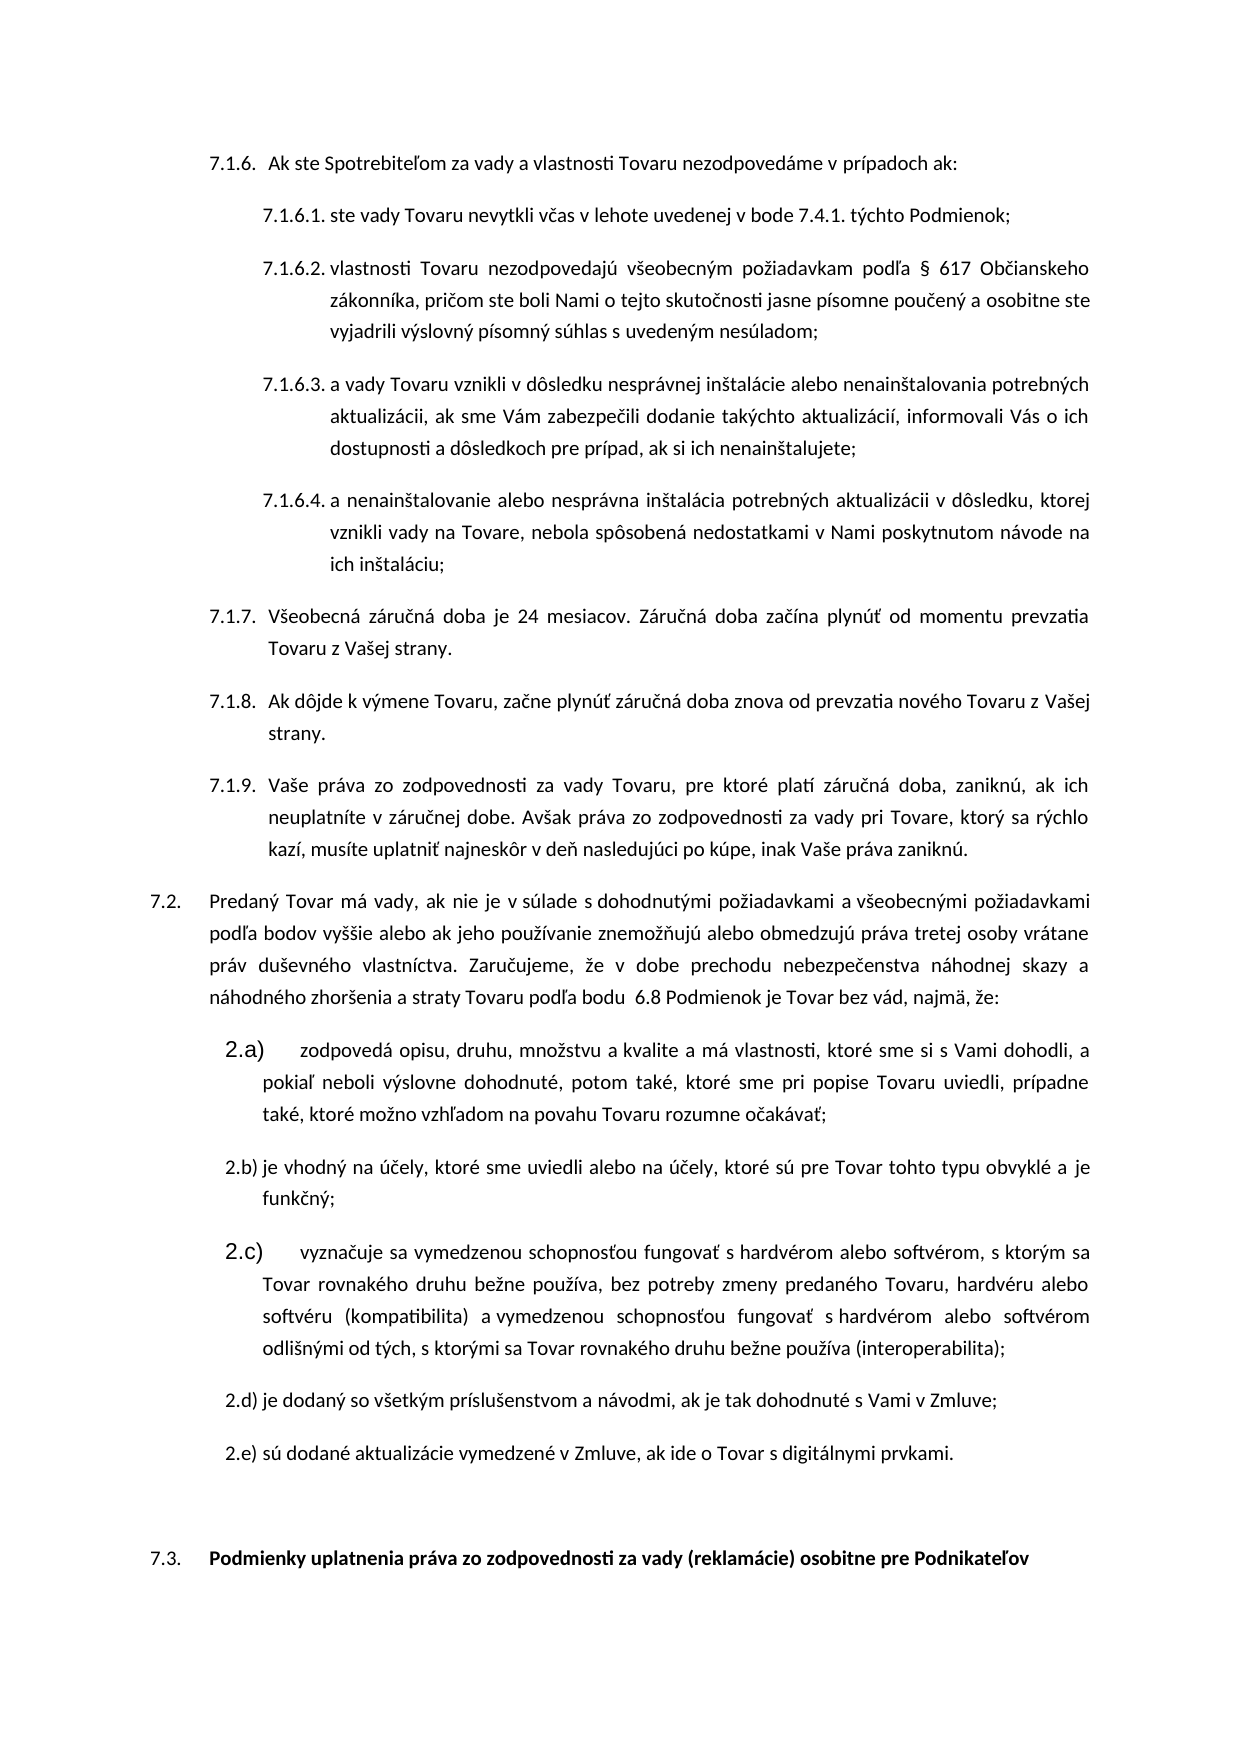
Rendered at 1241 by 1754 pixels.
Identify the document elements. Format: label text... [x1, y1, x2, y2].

list vyznačuje sa vymedzenou schopnosťou fungovať s hardvérom alebo softvérom, s ktorým sa Tovar rovnakého druhu bežne používa, bez potreby zmeny predaného Tovaru, hardvéru alebo softvéru (kompatibilita) a vymedzenou schopnosťou fungovať s hardvérom alebo softvérom odlišnými od tých, s ktorými sa Tovar rovnakého druhu bežne používa (interoperabilita); [225, 1238, 1090, 1360]
list a vady Tovaru vznikli v dôsledku nesprávnej inštalácie alebo nenainštalovania potrebných aktualizácii, ak sme Vám zabezpečili dodanie takýchto aktualizácií, informovali Vás o ich dostupnosti a dôsledkoch pre prípad, ak si ich nenainštalujete; [262, 371, 1090, 460]
list je dodaný so všetkým príslušenstvom a návodmi, ak je tak dohodnuté s Vami v Zmluve; [225, 1387, 1090, 1413]
list je vhodný na účely, ktoré sme uviedli alebo na účely, ktoré sú pre Tovar tohto typu obvyklé a je funkčný; [225, 1154, 1090, 1211]
list vlastnosti Tovaru nezodpovedajú všeobecným požiadavkam podľa § 617 Občianskeho zákonníka, pričom ste boli Nami o tejto skutočnosti jasne písomne poučený a osobitne ste vyjadrili výslovný písomný súhlas s uvedeným nesúladom; [262, 255, 1090, 344]
list Podmienky uplatnenia práva zo zodpovednosti za vady (reklamácie) osobitne pre Podnikateľov [150, 1545, 1090, 1571]
list ste vady Tovaru nevytkli včas v lehote uvedenej v bode 7.4.1. týchto Podmienok; [262, 203, 1090, 228]
list sú dodané aktualizácie vymedzené v Zmluve, ak ide o Tovar s digitálnymi prvkami. [225, 1440, 1090, 1465]
list zodpovedá opisu, druhu, množstvu a kvalite a má vlastnosti, ktoré sme si s Vami dohodli, a pokiaľ neboli výslovne dohodnuté, potom také, ktoré sme pri popise Tovaru uviedli, prípadne také, ktoré možno vzhľadom na povahu Tovaru rozumne očakávať; [225, 1036, 1090, 1127]
list Predaný Tovar má vady, ak nie je v súlade s dohodnutými požiadavkami a všeobecnými požiadavkami podľa bodov vyššie alebo ak jeho používanie znemožňujú alebo obmedzujú práva tretej osoby vrátane práv duševného vlastníctva. Zaručujeme, že v dobe prechodu nebezpečenstva náhodnej skazy a náhodného zhoršenia a straty Tovaru podľa bodu 6.8 Podmienok je Tovar bez vád, najmä, že: [150, 888, 1090, 1009]
list Ak dôjde k výmene Tovaru, začne plynúť záručná doba znova od prevzatia nového Tovaru z Vašej strany. [209, 688, 1090, 745]
list a nenainštalovanie alebo nesprávna inštalácia potrebných aktualizácii v dôsledku, ktorej vznikli vady na Tovare, nebola spôsobená nedostatkami v Nami poskytnutom návode na ich inštaláciu; [262, 487, 1090, 576]
list Vaše práva zo zodpovednosti za vady Tovaru, pre ktoré platí záručná doba, zaniknú, ak ich neuplatníte v záručnej dobe. Avšak práva zo zodpovednosti za vady pri Tovare, ktorý sa rýchlo kazí, musíte uplatniť najneskôr v deň nasledujúci po kúpe, inak Vaše práva zaniknú. [209, 772, 1090, 861]
list Ak ste Spotrebiteľom za vady a vlastnosti Tovaru nezodpovedáme v prípadoch ak: [209, 150, 1090, 175]
list Všeobecná záručná doba je 24 mesiacov. Záručná doba začína plynúť od momentu prevzatia Tovaru z Vašej strany. [209, 604, 1090, 661]
